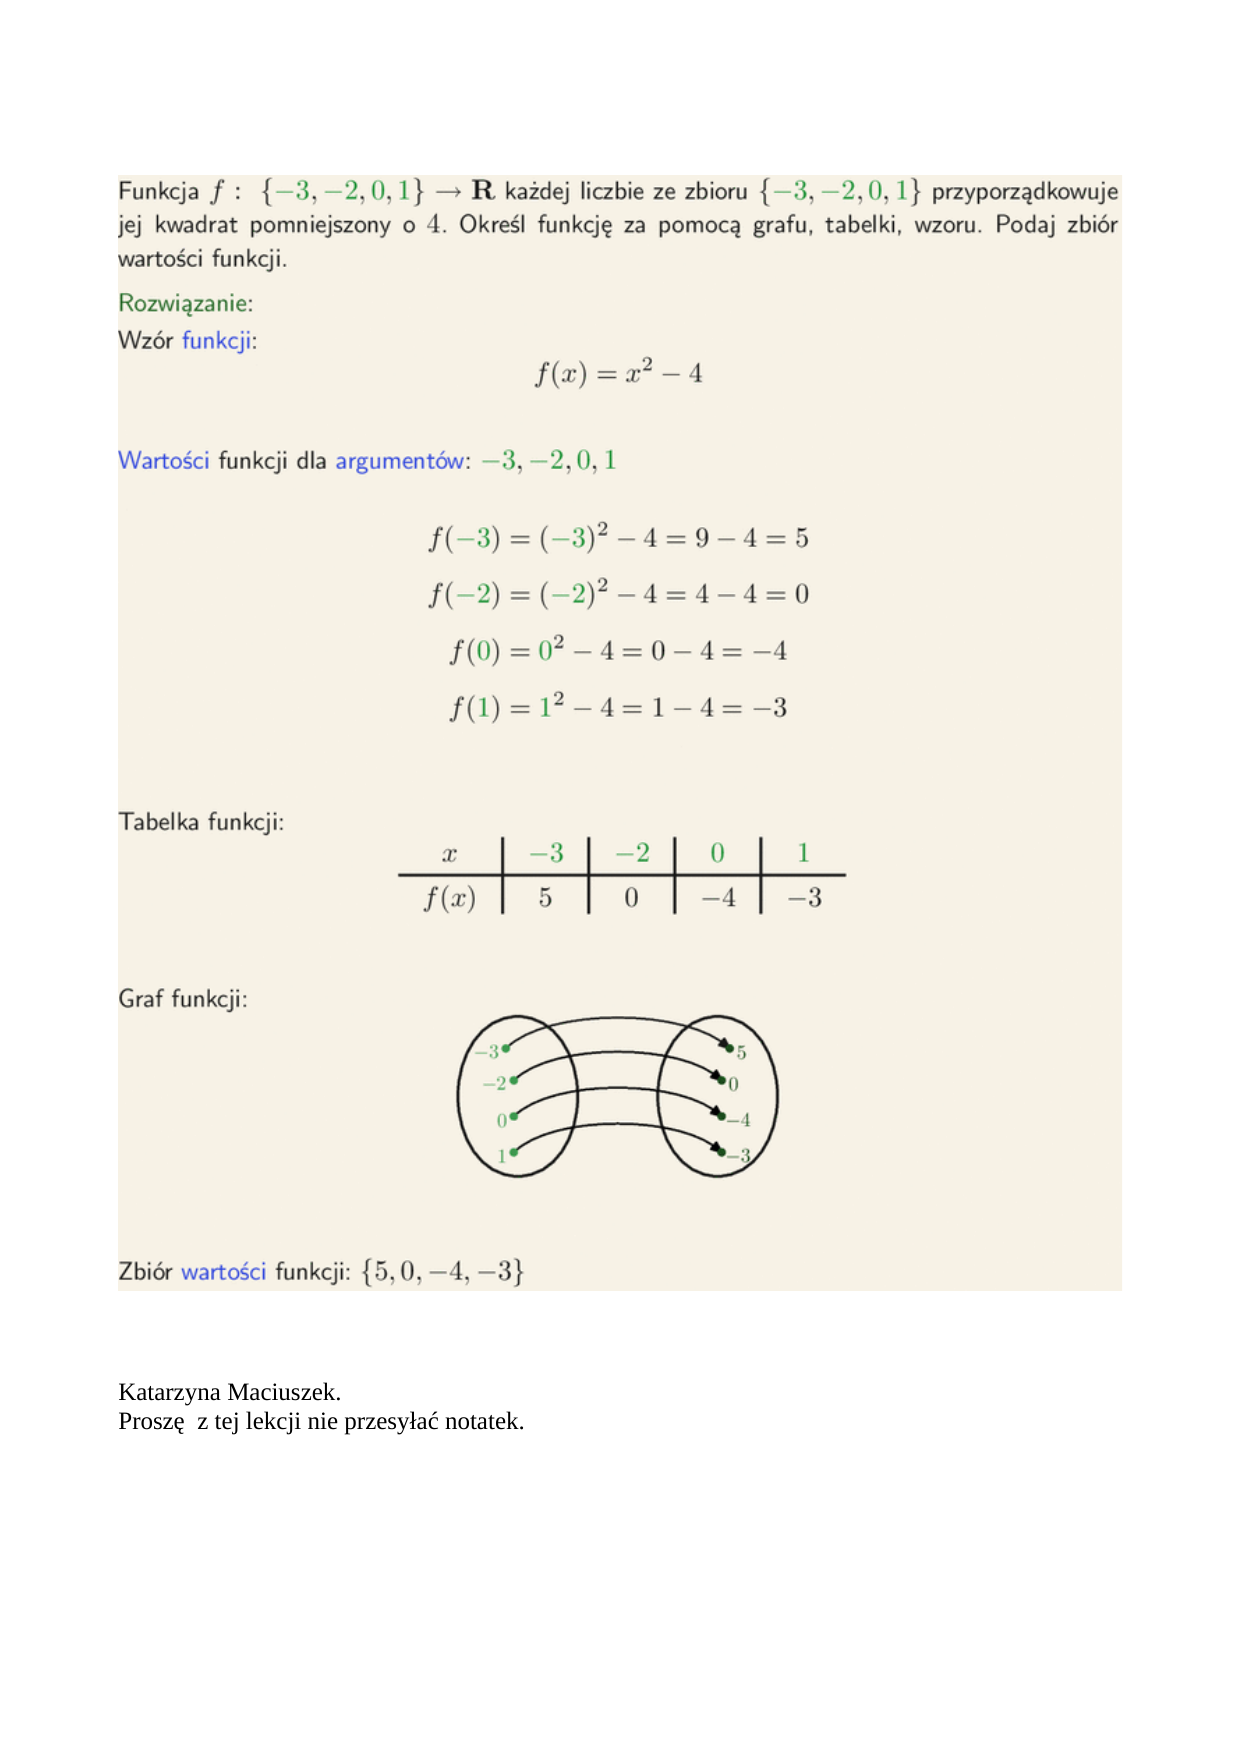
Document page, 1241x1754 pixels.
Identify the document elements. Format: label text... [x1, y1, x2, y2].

text Proszę z tej lekcji nie przesyłać notatek. [118, 1406, 1122, 1435]
picture [118, 175, 1123, 1291]
text Katarzyna Maciuszek. [118, 1377, 1122, 1406]
